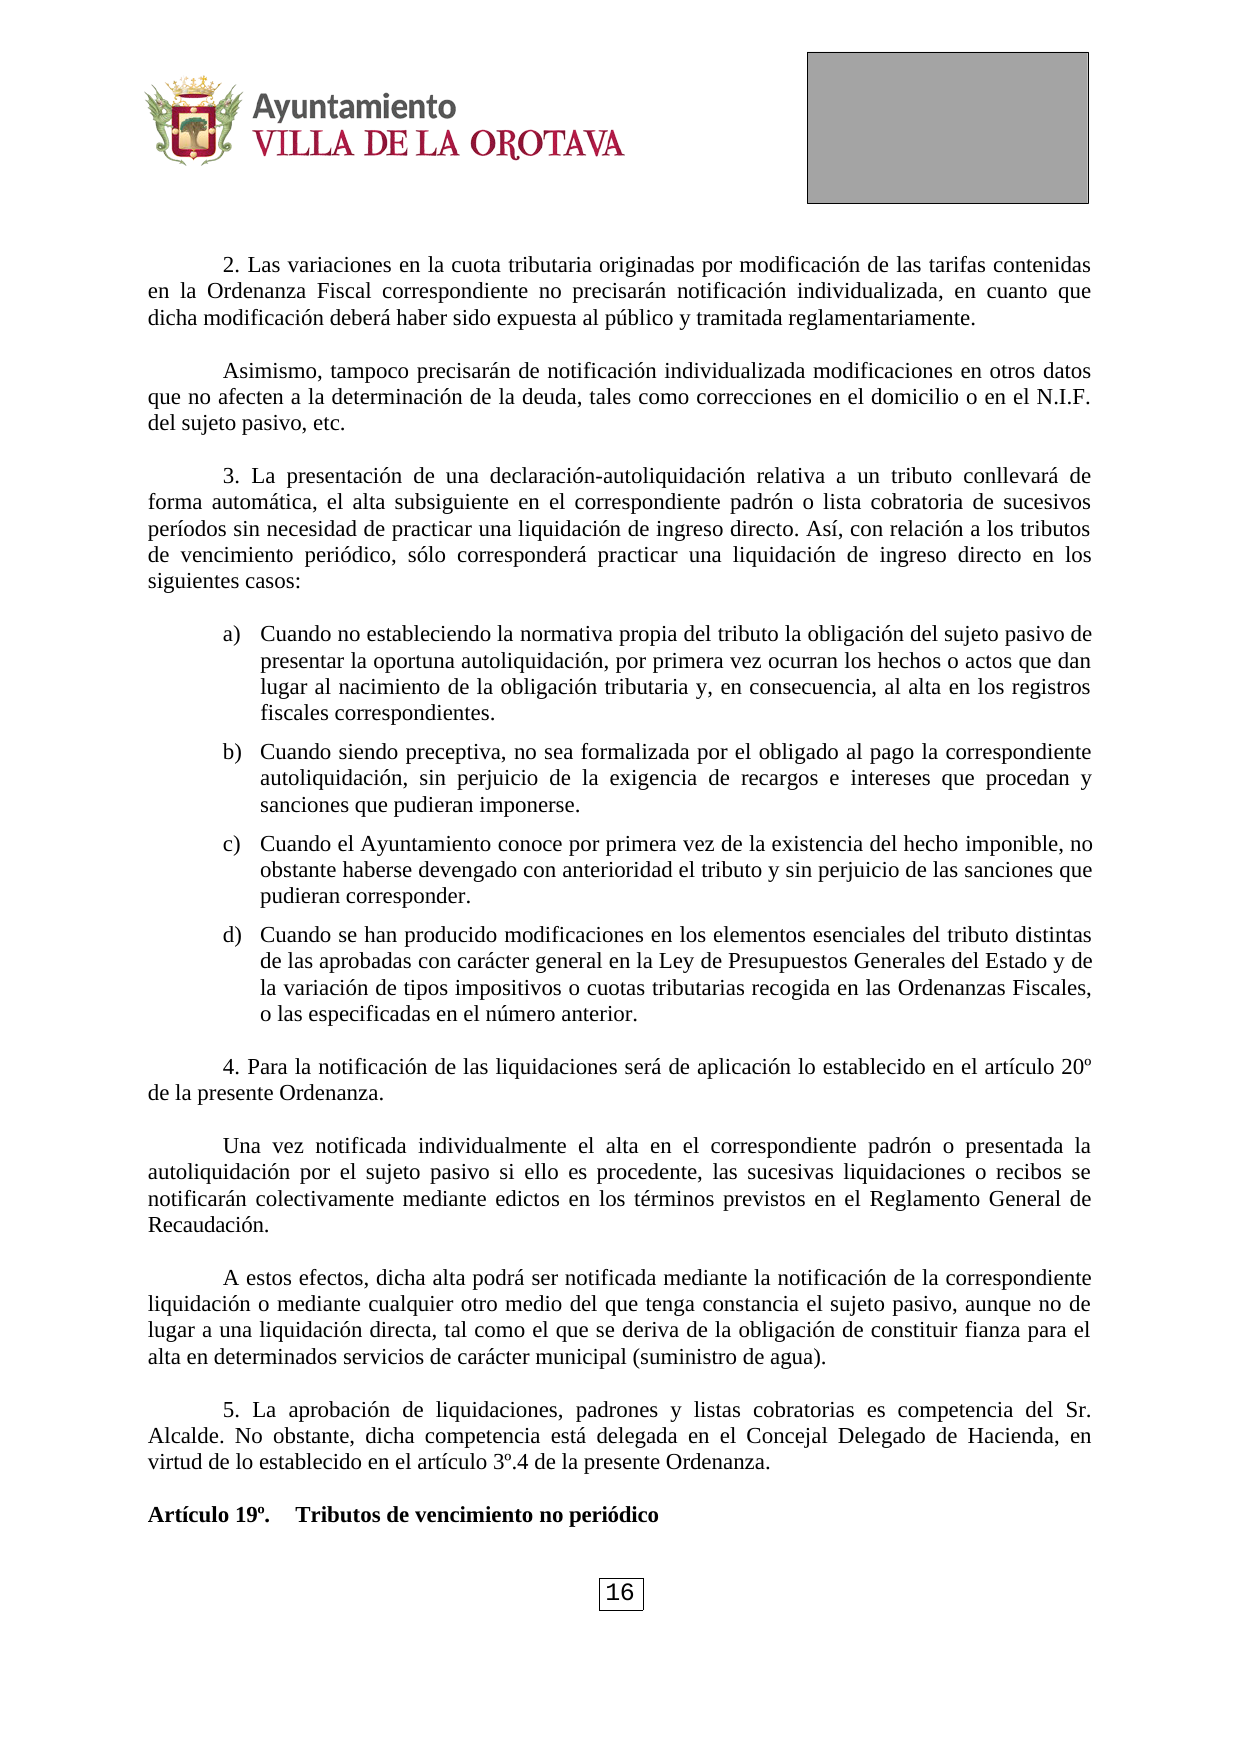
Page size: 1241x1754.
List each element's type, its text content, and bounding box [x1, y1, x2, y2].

list La aprobación de liquidaciones, padrones y listas cobratorias es competencia del Sr. Alcalde. No obstante, dicha competencia está delegada en el Concejal Delegado de Hacienda, en virtud de lo establecido en el artículo 3º.4 de la presente Ordenanza. [148, 1396, 1094, 1475]
text A estos efectos, dicha alta podrá ser notificada mediante la notificación de la correspondiente liquidación o mediante cualquier otro medio del que tenga constancia el sujeto pasivo, aunque no de lugar a una liquidación directa, tal como el que se deriva de la obligación de constituir fianza para el alta en determinados servicios de carácter municipal (suministro de agua). [148, 1264, 1093, 1369]
text Una vez notificada individualmente el alta en el correspondiente padrón o presentada la autoliquidación por el sujeto pasivo si ello es procedente, las sucesivas liquidaciones o recibos se notificarán colectivamente mediante edictos en los términos previstos en el Reglamento General de Recaudación. [148, 1132, 1093, 1237]
list Cuando no estableciendo la normativa propia del tributo la obligación del sujeto pasivo de presentar la oportuna autoliquidación, por primera vez ocurran los hechos o actos que dan lugar al nacimiento de la obligación tributaria y, en consecuencia, al alta en los registros fiscales correspondientes. [223, 620, 1093, 726]
list Cuando se han producido modificaciones en los elementos esenciales del tributo distintas de las aprobadas con carácter general en la Ley de Presupuestos Generales del Estado y de la variación de tipos impositivos o cuotas tributarias recogida en las Ordenanzas Fiscales, o las especificadas en el número anterior. [223, 921, 1093, 1027]
picture [131, 68, 633, 176]
list La presentación de una declaración-autoliquidación relativa a un tributo conllevará de forma automática, el alta subsiguiente en el correspondiente padrón o lista cobratoria de sucesivos períodos sin necesidad de practicar una liquidación de ingreso directo. Así, con relación a los tributos de vencimiento periódico, sólo corresponderá practicar una liquidación de ingreso directo en los siguientes casos: [148, 462, 1093, 594]
text Asimismo, tampoco precisarán de notificación individualizada modificaciones en otros datos que no afecten a la determinación de la deuda, tales como correcciones en el domicilio o en el N.I.F. del sujeto pasivo, etc. [148, 357, 1093, 436]
list Las variaciones en la cuota tributaria originadas por modificación de las tarifas contenidas en la Ordenanza Fiscal correspondiente no precisarán notificación individualizada, en cuanto que dicha modificación deberá haber sido expuesta al público y tramitada reglamentariamente. [148, 251, 1093, 330]
list Cuando siendo preceptiva, no sea formalizada por el obligado al pago la correspondiente autoliquidación, sin perjuicio de la exigencia de recargos e intereses que procedan y sanciones que pudieran imponerse. [223, 738, 1093, 817]
list Cuando el Ayuntamiento conoce por primera vez de la existencia del hecho imponible, no obstante haberse devengado con anterioridad el tributo y sin perjuicio de las sanciones que pudieran corresponder. [223, 830, 1093, 909]
subtitle Artículo 19º. Tributos de vencimiento no periódico [148, 1502, 1105, 1528]
list Para la notificación de las liquidaciones será de aplicación lo establecido en el artículo 20º de la presente Ordenanza. [148, 1053, 1093, 1106]
